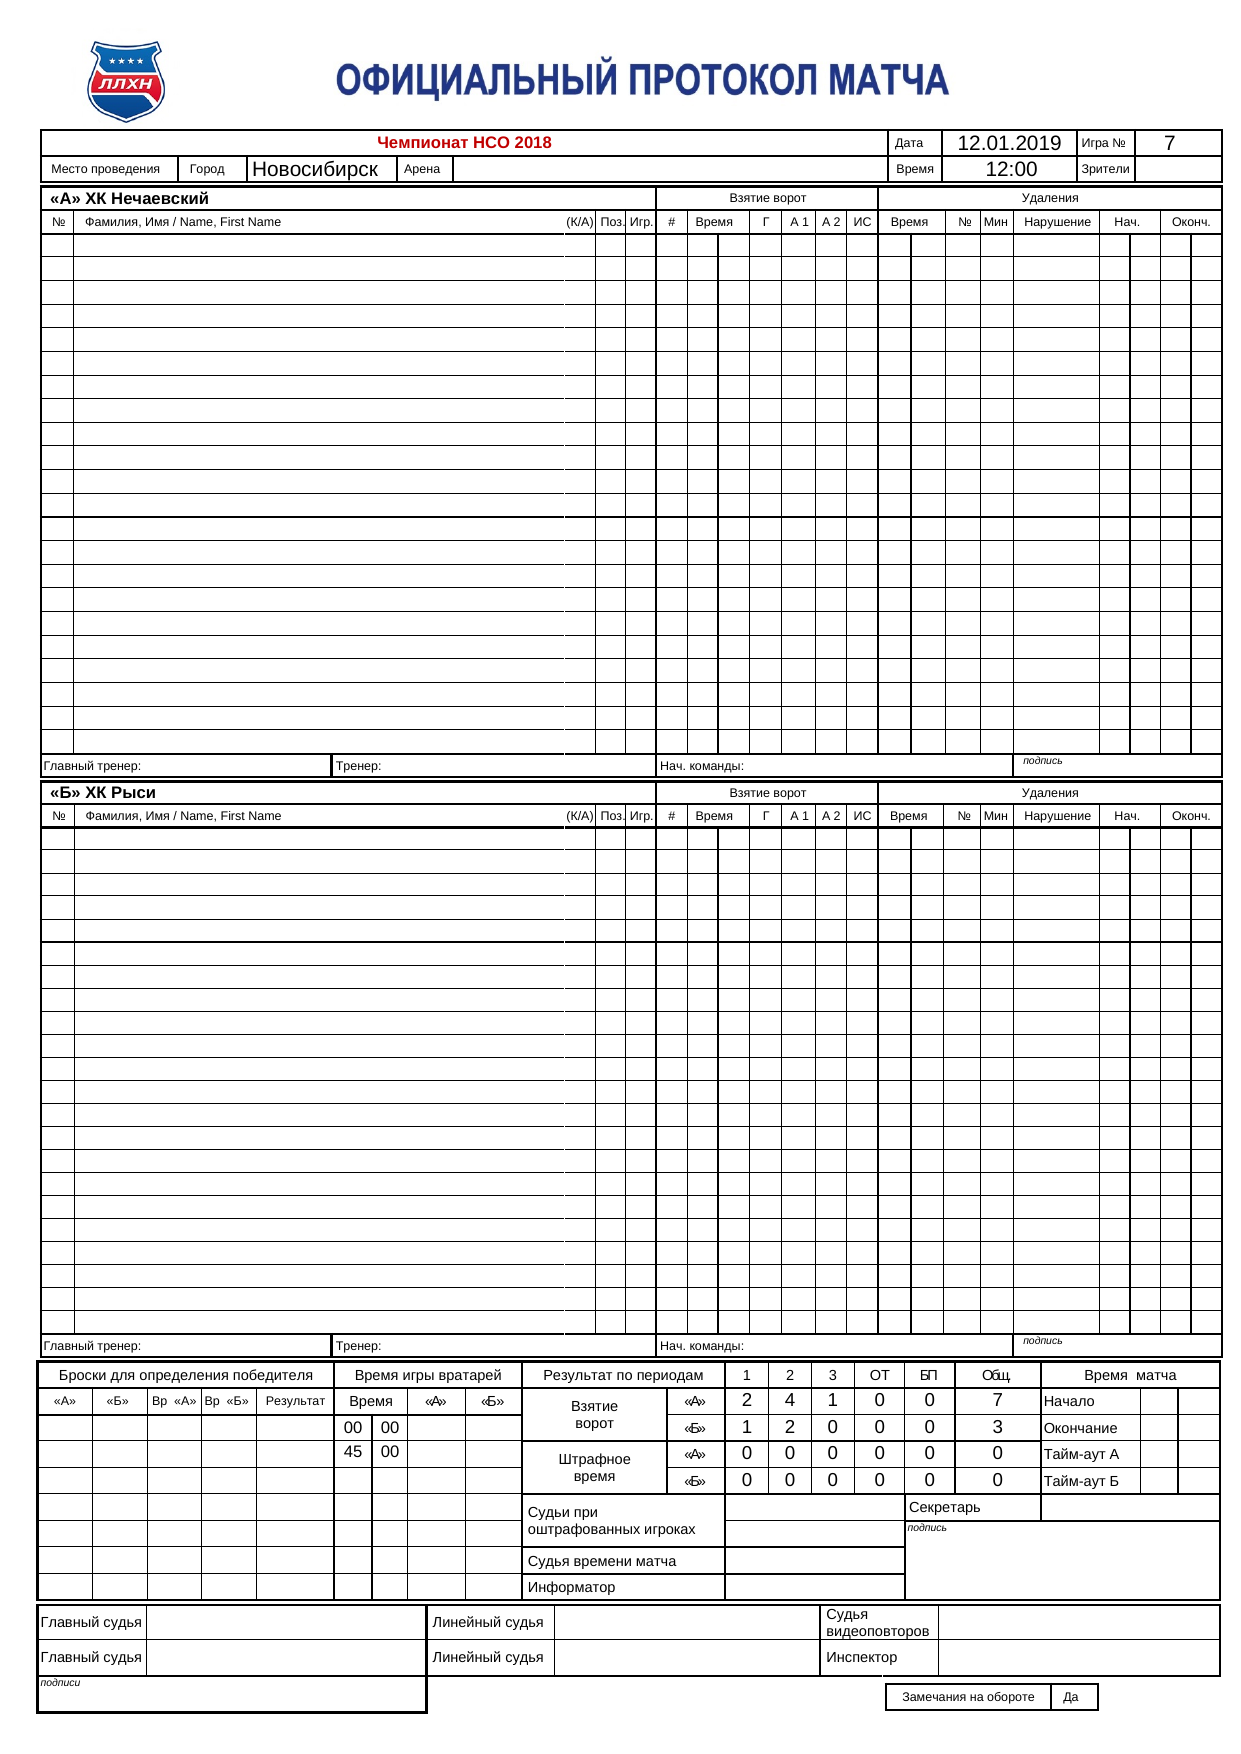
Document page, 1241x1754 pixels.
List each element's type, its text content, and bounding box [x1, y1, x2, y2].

table_cell [981, 1196, 1013, 1218]
table_cell [657, 1012, 687, 1033]
table_cell [750, 399, 781, 422]
table_cell [626, 1081, 655, 1103]
table_header Игра № [1078, 131, 1134, 155]
table_cell [912, 1012, 943, 1033]
table_cell [626, 257, 655, 280]
table_cell [816, 659, 846, 682]
table_cell [719, 494, 749, 516]
table_cell А 2 [816, 211, 846, 233]
table_cell [912, 1265, 943, 1287]
table_cell [688, 1150, 717, 1172]
table_cell [1131, 707, 1160, 729]
table_cell [782, 943, 815, 964]
table_cell [1014, 1196, 1099, 1218]
table_cell [1161, 1104, 1190, 1126]
table_cell [1192, 636, 1221, 658]
table_cell [1100, 1196, 1129, 1218]
table_cell [148, 1416, 201, 1440]
table_cell [1014, 850, 1099, 872]
table_cell [1161, 541, 1190, 564]
table_cell [946, 565, 980, 587]
table_cell [75, 1242, 564, 1264]
table_cell [782, 683, 815, 706]
table_cell [946, 328, 980, 351]
table_cell 0 [726, 1442, 768, 1467]
table_cell [1192, 541, 1221, 564]
table_cell [782, 1219, 815, 1241]
table_cell [596, 943, 625, 964]
table_cell Окончание [1042, 1415, 1140, 1440]
table_cell [1192, 257, 1221, 280]
table_cell [75, 943, 564, 964]
table_cell [408, 1521, 465, 1546]
table_cell [847, 1242, 877, 1264]
table_cell [912, 636, 945, 658]
table_cell [782, 636, 815, 658]
table_cell [719, 1150, 749, 1172]
table_cell [565, 683, 595, 706]
table_cell Линейный судья [428, 1640, 554, 1675]
table_cell [879, 1127, 910, 1149]
table_cell [1131, 850, 1160, 872]
table_cell [816, 1311, 846, 1333]
table_cell [202, 1416, 256, 1440]
table_cell [782, 1035, 815, 1057]
table_cell [1014, 235, 1099, 256]
table_cell 2 [726, 1389, 768, 1413]
table_cell [93, 1494, 147, 1520]
table_cell [750, 966, 781, 987]
table_cell [596, 920, 625, 941]
table_cell [782, 1058, 815, 1079]
table_cell [688, 1173, 717, 1195]
table_cell 2 [769, 1415, 811, 1440]
table_cell [816, 989, 846, 1011]
table_cell [750, 874, 781, 895]
table_cell [596, 235, 625, 256]
table_cell 0 [769, 1442, 811, 1467]
table_cell [1131, 1012, 1160, 1033]
table_cell 3 [956, 1415, 1040, 1440]
table_cell [944, 1265, 980, 1287]
table_cell [428, 1677, 882, 1711]
table_cell [596, 376, 625, 398]
table_cell А 2 [816, 805, 846, 826]
table_header Общ. [956, 1363, 1040, 1387]
table_cell «Б» [668, 1468, 724, 1493]
table_cell [565, 423, 595, 445]
table_cell [1100, 850, 1129, 872]
table_cell [688, 1035, 717, 1057]
table_cell [879, 328, 910, 351]
table_cell [912, 920, 943, 941]
table_cell [816, 446, 846, 469]
table_cell [981, 1150, 1013, 1172]
table_cell [816, 1288, 846, 1310]
table_cell [782, 1104, 815, 1126]
table_cell [1192, 494, 1221, 516]
table_cell [879, 494, 910, 516]
table_cell [657, 850, 687, 872]
table_cell [1014, 1127, 1099, 1149]
table_cell «А» [668, 1389, 724, 1413]
table_cell [946, 518, 980, 540]
table_cell [626, 850, 655, 872]
table_cell [726, 1548, 904, 1573]
table_cell [816, 281, 846, 303]
table_cell [93, 1468, 147, 1493]
table_cell [912, 328, 945, 351]
table_cell [42, 707, 73, 729]
table_cell 7 [956, 1389, 1040, 1413]
table_cell [565, 352, 595, 374]
table_cell 0 [812, 1415, 854, 1440]
table_cell [981, 588, 1013, 611]
table_cell [1131, 518, 1160, 540]
table_cell [1161, 423, 1190, 445]
table_cell [782, 612, 815, 634]
table_cell [1014, 470, 1099, 493]
table_cell [1014, 305, 1099, 327]
table_cell [1192, 352, 1221, 374]
table_cell Линейный судья [428, 1606, 554, 1639]
table_cell [816, 1242, 846, 1264]
table_cell [1014, 376, 1099, 398]
table_cell [782, 1242, 815, 1264]
table_cell Мин [981, 211, 1013, 233]
table_cell [626, 730, 655, 753]
table_cell [944, 1242, 980, 1264]
table_cell [75, 1196, 564, 1218]
table_cell [981, 1288, 1013, 1310]
table_cell [596, 612, 625, 634]
table_cell [750, 1150, 781, 1172]
table_cell [202, 1494, 256, 1520]
table_cell [42, 1173, 74, 1195]
table_cell [42, 565, 73, 587]
table_cell [879, 1288, 910, 1310]
table_cell [688, 1196, 717, 1218]
table_cell [847, 376, 877, 398]
table_cell [750, 896, 781, 918]
table_cell [981, 1058, 1013, 1079]
table_cell [782, 541, 815, 564]
table_cell [879, 683, 910, 706]
table_cell [1161, 1058, 1190, 1079]
table_cell [816, 1035, 846, 1057]
table_cell Время [688, 805, 749, 826]
table_cell [75, 896, 564, 918]
table_cell [946, 494, 980, 516]
table_cell [981, 1012, 1013, 1033]
table_cell Инспектор [821, 1640, 938, 1675]
table_cell [750, 1265, 781, 1287]
table_cell [688, 659, 717, 682]
table_cell [1131, 1242, 1160, 1264]
table_cell [750, 850, 781, 872]
table_cell [946, 423, 980, 445]
table_cell [1192, 1288, 1221, 1310]
table_cell [1100, 1265, 1129, 1287]
table_cell № [42, 805, 74, 826]
table_cell [626, 494, 655, 516]
table_cell [1014, 1219, 1099, 1241]
table_cell [847, 565, 877, 587]
table_cell [1100, 920, 1129, 941]
table_cell [1131, 730, 1160, 753]
table_cell [981, 659, 1013, 682]
table_cell [816, 874, 846, 895]
table_cell [74, 376, 564, 398]
table_cell [596, 1242, 625, 1264]
table_cell [981, 1311, 1013, 1333]
table_cell [946, 446, 980, 469]
table_cell [816, 730, 846, 753]
table_cell [782, 707, 815, 729]
table_cell А 1 [782, 805, 815, 826]
table_cell [944, 850, 980, 872]
table_cell [879, 446, 910, 469]
table_cell [1131, 541, 1160, 564]
table_cell [1161, 659, 1190, 682]
table_cell Начало [1042, 1389, 1140, 1413]
table_cell [912, 850, 943, 872]
table_cell [93, 1521, 147, 1546]
table_cell [42, 829, 74, 849]
table_cell [1192, 850, 1221, 872]
table_cell [782, 281, 815, 303]
table_header БП [905, 1363, 954, 1387]
table_cell [719, 588, 749, 611]
table_cell [981, 636, 1013, 658]
table_cell [626, 1104, 655, 1126]
table_cell «А» [668, 1442, 724, 1467]
table_cell [782, 1012, 815, 1033]
table_cell [782, 423, 815, 445]
table_cell [74, 730, 564, 753]
table_cell [1161, 850, 1190, 872]
table_cell [408, 1574, 465, 1599]
table_cell [626, 659, 655, 682]
table_cell [750, 659, 781, 682]
table_cell [74, 235, 564, 256]
table_cell [1192, 1081, 1221, 1103]
table_cell [1161, 896, 1190, 918]
table_cell [565, 399, 595, 422]
table_cell [847, 423, 877, 445]
table_cell [719, 636, 749, 658]
table_cell [719, 612, 749, 634]
table_cell [626, 989, 655, 1011]
table_cell [912, 1288, 943, 1310]
table_cell [1161, 518, 1190, 540]
table_cell [750, 1311, 781, 1333]
table_cell [42, 1288, 74, 1310]
table_cell [719, 850, 749, 872]
table_cell [335, 1574, 371, 1599]
table_cell [939, 1606, 1219, 1639]
table_cell [75, 1012, 564, 1033]
table_cell [39, 1416, 92, 1440]
table_cell [981, 896, 1013, 918]
table_cell [1161, 352, 1190, 374]
table_cell [847, 470, 877, 493]
table_cell [1161, 399, 1190, 422]
table_header Дата [889, 131, 941, 155]
table_cell 0 [769, 1468, 811, 1493]
table_cell [719, 874, 749, 895]
table_cell [946, 352, 980, 374]
table_cell [782, 494, 815, 516]
table_cell [726, 1495, 904, 1520]
table_cell [1161, 707, 1190, 729]
table_cell [1014, 612, 1099, 634]
table_cell [626, 943, 655, 964]
table_cell [454, 157, 887, 181]
table_cell [1192, 1012, 1221, 1033]
table_cell [944, 989, 980, 1011]
table_cell [1100, 281, 1129, 303]
table_cell [688, 943, 717, 964]
table_cell [626, 399, 655, 422]
table_cell [466, 1416, 521, 1440]
table_cell [912, 565, 945, 587]
table_cell [1014, 399, 1099, 422]
table_cell [565, 565, 595, 587]
table_cell [1014, 494, 1099, 516]
table_cell [1161, 730, 1190, 753]
table_cell [596, 352, 625, 374]
table_cell [1161, 565, 1190, 587]
table_cell Главный тренер: [42, 755, 330, 776]
table_cell [981, 850, 1013, 872]
table_cell [782, 257, 815, 280]
table_cell 0 [855, 1415, 904, 1440]
table_cell [944, 1035, 980, 1057]
table_cell [912, 541, 945, 564]
table_cell [847, 305, 877, 327]
table_cell [688, 1219, 717, 1241]
table_cell [1161, 1242, 1190, 1264]
table_cell [981, 730, 1013, 753]
table_cell [408, 1416, 465, 1440]
table_cell [596, 829, 625, 849]
table_cell [1192, 235, 1221, 256]
table_cell [719, 730, 749, 753]
table_cell [782, 305, 815, 327]
table_cell [750, 565, 781, 587]
table_cell [626, 518, 655, 540]
table_cell [847, 1311, 877, 1333]
table_cell [1192, 470, 1221, 493]
table_cell [1161, 612, 1190, 634]
table_cell [1161, 1219, 1190, 1241]
table_cell [408, 1441, 465, 1467]
table_cell [1014, 1150, 1099, 1172]
table_cell [596, 1173, 625, 1195]
table_header «А» ХК Нечаевский [42, 188, 655, 209]
table_cell [981, 1242, 1013, 1264]
table_cell [1131, 470, 1160, 493]
table_cell [257, 1494, 333, 1520]
table_cell [1131, 920, 1160, 941]
table_cell [719, 565, 749, 587]
table_cell [657, 376, 687, 398]
table_cell [42, 1265, 74, 1287]
table_cell [879, 305, 910, 327]
table_cell [1014, 281, 1099, 303]
table_cell [565, 305, 595, 327]
table_cell [719, 1104, 749, 1126]
table_cell [596, 494, 625, 516]
table_cell [565, 1012, 595, 1033]
table_cell [42, 874, 74, 895]
table_cell [657, 494, 687, 516]
table_cell [981, 518, 1013, 540]
table_cell [912, 707, 945, 729]
table_cell [816, 1150, 846, 1172]
table_cell [75, 1104, 564, 1126]
table_cell [981, 1265, 1013, 1287]
table_cell [879, 423, 910, 445]
table_cell «Б» [668, 1415, 724, 1440]
table_cell [782, 376, 815, 398]
table_cell [42, 1035, 74, 1057]
table_cell [750, 257, 781, 280]
table_cell [596, 683, 625, 706]
table_cell [1131, 352, 1160, 374]
table_cell 45 [335, 1441, 371, 1467]
table_cell [944, 1311, 980, 1333]
table_cell [596, 588, 625, 611]
table_cell [555, 1640, 819, 1675]
table_cell [719, 896, 749, 918]
table_cell [981, 966, 1013, 987]
table_cell [565, 1173, 595, 1195]
table_cell подпись [1014, 755, 1221, 776]
table_cell [1192, 281, 1221, 303]
table_cell [688, 920, 717, 941]
table_cell [1100, 565, 1129, 587]
table_cell [39, 1441, 92, 1467]
table_cell [657, 1150, 687, 1172]
table_cell [39, 1494, 92, 1520]
table_cell [944, 1081, 980, 1103]
table_cell [626, 376, 655, 398]
table_cell [657, 1173, 687, 1195]
table_cell [657, 683, 687, 706]
table_cell [782, 966, 815, 987]
table_cell [75, 1311, 564, 1333]
table_cell [946, 683, 980, 706]
table_cell [42, 966, 74, 987]
table_cell [1179, 1441, 1219, 1467]
table_cell [688, 707, 717, 729]
table_cell [1014, 565, 1099, 587]
table_cell [626, 1127, 655, 1149]
table_cell [565, 281, 595, 303]
table_cell [750, 1127, 781, 1149]
table_cell [335, 1521, 371, 1546]
table_cell [912, 423, 945, 445]
table_cell [981, 328, 1013, 351]
table_cell [750, 1288, 781, 1310]
table_cell Штрафное время [523, 1442, 666, 1493]
table_cell [879, 612, 910, 634]
table_cell [657, 943, 687, 964]
table_cell Г [750, 211, 781, 233]
table_cell [1100, 659, 1129, 682]
table_cell [847, 518, 877, 540]
table_cell [944, 1127, 980, 1149]
table_cell [1192, 1242, 1221, 1264]
table_cell Мин [981, 805, 1013, 826]
table_cell [373, 1547, 407, 1573]
table_cell [596, 1219, 625, 1241]
table_cell [1131, 281, 1160, 303]
table_cell [1014, 896, 1099, 918]
table_cell Игр. [626, 211, 655, 233]
table_cell [1014, 683, 1099, 706]
table_cell [688, 257, 717, 280]
table_cell [688, 328, 717, 351]
table_cell [1100, 943, 1129, 964]
table_cell [1192, 1104, 1221, 1126]
table_cell [883, 1677, 1220, 1681]
table_cell [912, 1311, 943, 1333]
table_cell 0 [812, 1468, 854, 1493]
table_cell [1014, 989, 1099, 1011]
table_cell [816, 470, 846, 493]
table_cell [944, 1058, 980, 1079]
table_cell [688, 376, 717, 398]
table_cell [1100, 376, 1129, 398]
table_cell Главный тренер: [42, 1335, 330, 1356]
table_cell [879, 376, 910, 398]
table_cell [565, 1035, 595, 1057]
table_cell [782, 328, 815, 351]
table_cell [782, 470, 815, 493]
table_cell [42, 257, 73, 280]
table_cell [565, 896, 595, 918]
table_cell [879, 1219, 910, 1241]
table_cell [373, 1494, 407, 1520]
table_cell 0 [905, 1415, 954, 1440]
table_cell [688, 1012, 717, 1033]
table_cell [981, 1035, 1013, 1057]
table_cell 1 [812, 1389, 854, 1413]
table_cell [565, 235, 595, 256]
table_cell [657, 1058, 687, 1079]
table_cell [688, 730, 717, 753]
table_cell [750, 683, 781, 706]
table_cell [75, 1058, 564, 1079]
table_cell [565, 1058, 595, 1079]
table_cell [657, 305, 687, 327]
table_cell [42, 1012, 74, 1033]
table_cell [1100, 1242, 1129, 1264]
table_cell [816, 518, 846, 540]
table_cell [1100, 1288, 1129, 1310]
table_cell [750, 1173, 781, 1195]
table_cell [596, 305, 625, 327]
table_cell [1014, 1265, 1099, 1287]
table_cell [74, 636, 564, 658]
table_cell [74, 423, 564, 445]
table_cell [626, 1012, 655, 1033]
table_cell [816, 1173, 846, 1195]
table_cell [816, 328, 846, 351]
table_cell [1014, 328, 1099, 351]
table_cell [565, 518, 595, 540]
table_cell [657, 920, 687, 941]
table_cell [42, 518, 73, 540]
table_cell [1014, 446, 1099, 469]
table_cell [847, 612, 877, 634]
table_cell Тайм-аут А [1042, 1441, 1140, 1467]
table_cell [750, 1058, 781, 1079]
table_cell [944, 1150, 980, 1172]
table_cell [147, 1640, 425, 1675]
table_cell [726, 1521, 904, 1546]
table_cell [565, 943, 595, 964]
table_cell [847, 1012, 877, 1033]
table_cell [1100, 829, 1129, 849]
table_cell [879, 730, 910, 753]
table_cell [981, 1219, 1013, 1241]
table_cell [946, 636, 980, 658]
table_cell [981, 470, 1013, 493]
table_cell [688, 850, 717, 872]
table_cell [565, 1104, 595, 1126]
table_cell [847, 683, 877, 706]
table_cell [565, 1242, 595, 1264]
table_cell [42, 541, 73, 564]
table_cell Новосибирск [248, 157, 396, 181]
table_cell [74, 352, 564, 374]
table_cell [750, 1081, 781, 1103]
table_cell [1100, 1104, 1129, 1126]
table_cell [75, 966, 564, 987]
table_cell [944, 1288, 980, 1310]
table_cell [657, 423, 687, 445]
table_cell [816, 920, 846, 941]
table_cell [1100, 1150, 1129, 1172]
table_cell [719, 1127, 749, 1149]
table_cell [596, 636, 625, 658]
table_cell [912, 829, 943, 849]
table_cell [912, 1081, 943, 1103]
table_cell [657, 874, 687, 895]
table_cell [657, 989, 687, 1011]
table_cell [74, 565, 564, 587]
table_cell [847, 1104, 877, 1126]
table_header ОТ [855, 1363, 904, 1387]
table_cell [1100, 1012, 1129, 1033]
table_cell [816, 966, 846, 987]
table_cell [1131, 896, 1160, 918]
table_cell [1131, 659, 1160, 682]
table_cell [782, 1196, 815, 1218]
table_header Время игры вратарей [335, 1363, 521, 1387]
table_cell [257, 1574, 333, 1599]
table_cell [782, 1127, 815, 1149]
table_cell [42, 989, 74, 1011]
table_cell [75, 829, 564, 849]
table_cell [74, 541, 564, 564]
table_cell [1100, 1219, 1129, 1241]
table_cell [1014, 1058, 1099, 1079]
table_cell [373, 1574, 407, 1599]
table_cell [75, 1265, 564, 1287]
table_cell [944, 1196, 980, 1218]
table_cell [565, 730, 595, 753]
table_cell [688, 281, 717, 303]
table_cell [719, 943, 749, 964]
table_cell [1131, 1150, 1160, 1172]
table_cell [596, 399, 625, 422]
table_cell [75, 1173, 564, 1195]
table_cell [782, 352, 815, 374]
table_cell [816, 612, 846, 634]
table_cell [1100, 636, 1129, 658]
table_cell [42, 636, 73, 658]
table_cell Нач. команды: [657, 755, 1012, 776]
table_cell (К/А) [565, 805, 595, 826]
table_cell [816, 1265, 846, 1287]
table_cell [688, 470, 717, 493]
table_cell [1192, 874, 1221, 895]
table_cell [42, 305, 73, 327]
table_cell [912, 376, 945, 398]
table_cell [1161, 305, 1190, 327]
table_cell [1100, 446, 1129, 469]
table_cell [912, 989, 943, 1011]
table_cell [750, 423, 781, 445]
table_cell [816, 683, 846, 706]
table_cell [1131, 943, 1160, 964]
table_cell Нач. [1100, 211, 1160, 233]
table_cell [93, 1441, 147, 1467]
table_cell [816, 1104, 846, 1126]
table_cell [596, 874, 625, 895]
table_cell [42, 896, 74, 918]
table_cell ИС [847, 211, 877, 233]
table_cell [847, 1150, 877, 1172]
table_cell [782, 730, 815, 753]
table_cell [1179, 1468, 1219, 1493]
table_cell [944, 896, 980, 918]
table_cell [148, 1547, 201, 1573]
table_cell [719, 376, 749, 398]
table_cell (К/А) [565, 211, 595, 233]
table_cell [42, 1242, 74, 1264]
table_cell 00 [373, 1441, 407, 1467]
table_cell [42, 328, 73, 351]
table_cell [1161, 588, 1190, 611]
table_cell [879, 1081, 910, 1103]
table_cell [1192, 376, 1221, 398]
table_cell [1161, 1012, 1190, 1033]
table_cell [750, 541, 781, 564]
table_cell [466, 1547, 521, 1573]
table_cell [879, 707, 910, 729]
table_cell [688, 1104, 717, 1126]
table_cell [1131, 874, 1160, 895]
table_cell [1161, 281, 1190, 303]
table_cell [1161, 989, 1190, 1011]
table_header Удаления [879, 188, 1221, 209]
table_cell [1014, 1173, 1099, 1195]
table_cell [626, 328, 655, 351]
table_cell [719, 707, 749, 729]
table_cell [816, 352, 846, 374]
table_cell [847, 352, 877, 374]
table_cell [847, 494, 877, 516]
table_cell [657, 399, 687, 422]
table_cell [1192, 328, 1221, 351]
table_cell Поз. [596, 211, 625, 233]
table_cell [944, 966, 980, 987]
table_cell [1161, 1150, 1190, 1172]
table_cell Зрители [1078, 157, 1134, 181]
table_cell [847, 446, 877, 469]
table_cell [42, 588, 73, 611]
table_cell [74, 305, 564, 327]
table_cell [688, 683, 717, 706]
table_cell [782, 446, 815, 469]
table_cell [782, 588, 815, 611]
table_cell [42, 1081, 74, 1103]
table_cell [373, 1521, 407, 1546]
table_cell [688, 896, 717, 918]
table_cell Место проведения [42, 157, 177, 181]
table_cell [1100, 966, 1129, 987]
table_cell [912, 446, 945, 469]
table_cell [750, 943, 781, 964]
table_cell [688, 966, 717, 987]
table_cell 0 [956, 1468, 1040, 1493]
table_cell [816, 235, 846, 256]
table_cell [981, 305, 1013, 327]
table_cell [1014, 659, 1099, 682]
table_cell [847, 920, 877, 941]
table_cell [1100, 989, 1129, 1011]
table_cell [1100, 423, 1129, 445]
table_cell [688, 1058, 717, 1079]
table_cell [74, 281, 564, 303]
table_cell [688, 518, 717, 540]
table_cell [657, 541, 687, 564]
table_cell [912, 518, 945, 540]
table_cell [946, 305, 980, 327]
table_cell [1192, 1265, 1221, 1287]
table_cell [879, 235, 910, 256]
table_cell [626, 707, 655, 729]
table_cell [1014, 257, 1099, 280]
table_cell [1161, 1081, 1190, 1103]
table_cell [626, 541, 655, 564]
table_cell # [657, 805, 687, 826]
table_cell [816, 588, 846, 611]
table_cell [981, 943, 1013, 964]
table_cell [816, 1196, 846, 1218]
table_cell [719, 352, 749, 374]
table_cell [816, 376, 846, 398]
table_cell [879, 829, 910, 849]
table_cell [74, 470, 564, 493]
table_cell [1192, 1058, 1221, 1079]
table_cell [1131, 565, 1160, 587]
table_cell [879, 470, 910, 493]
table_cell [946, 470, 980, 493]
table_cell [939, 1640, 1219, 1675]
table_cell [750, 281, 781, 303]
table_cell [466, 1574, 521, 1599]
table_cell 12:00 [943, 157, 1076, 181]
table_cell [879, 850, 910, 872]
table_cell [912, 1242, 943, 1264]
table_cell [1131, 328, 1160, 351]
table_cell Вр «Б» [202, 1389, 256, 1413]
table_cell [1014, 874, 1099, 895]
table_cell [39, 1521, 92, 1546]
table_cell [719, 1081, 749, 1103]
table_cell Нач. [1100, 805, 1160, 826]
table_cell [39, 1574, 92, 1599]
table_cell [847, 1265, 877, 1287]
table_cell [657, 1311, 687, 1333]
table_cell [1179, 1389, 1219, 1413]
table_cell Время [879, 211, 945, 233]
table_cell Нарушение [1014, 211, 1099, 233]
table_cell [782, 399, 815, 422]
table_cell [657, 829, 687, 849]
table_cell [1131, 446, 1160, 469]
table_cell Нарушение [1014, 805, 1099, 826]
table_cell [1100, 1035, 1129, 1057]
table_cell [847, 1196, 877, 1218]
table_cell [816, 1219, 846, 1241]
table_cell [565, 541, 595, 564]
table_cell [42, 920, 74, 941]
table_cell # [657, 211, 687, 233]
table_cell [912, 730, 945, 753]
table_cell [750, 446, 781, 469]
table_cell [912, 235, 945, 256]
table_cell [626, 896, 655, 918]
table_cell [782, 896, 815, 918]
table_cell [596, 896, 625, 918]
table_cell [981, 829, 1013, 849]
table_cell [626, 235, 655, 256]
table_cell [565, 920, 595, 941]
table_cell [1161, 1265, 1190, 1287]
table_cell [75, 920, 564, 941]
table_cell подпись [1014, 1335, 1221, 1356]
table_cell [816, 943, 846, 964]
table_cell [750, 612, 781, 634]
table_cell [688, 1265, 717, 1287]
table_cell [1192, 423, 1221, 445]
table_cell [847, 235, 877, 256]
table_cell [719, 518, 749, 540]
table_cell [719, 1242, 749, 1264]
table_cell [596, 257, 625, 280]
table_cell Время [335, 1389, 407, 1413]
table_cell [1014, 588, 1099, 611]
table_cell [1131, 1081, 1160, 1103]
table_cell [596, 707, 625, 729]
table_cell [946, 659, 980, 682]
table_cell [565, 588, 595, 611]
table_cell [1014, 636, 1099, 658]
table_cell [148, 1441, 201, 1467]
table_cell [688, 541, 717, 564]
table_cell [657, 1104, 687, 1126]
table_cell [1161, 470, 1190, 493]
table_cell [1100, 896, 1129, 918]
table_cell [912, 659, 945, 682]
table_cell [782, 850, 815, 872]
table_header Удаления [879, 783, 1221, 803]
table_cell [1141, 1415, 1177, 1440]
table_cell [981, 494, 1013, 516]
table_cell 0 [905, 1468, 954, 1493]
table_cell [42, 376, 73, 398]
table_cell № [946, 211, 980, 233]
table_cell [626, 1150, 655, 1172]
table_cell [626, 446, 655, 469]
table_cell [750, 1012, 781, 1033]
table_cell [657, 1242, 687, 1264]
table_cell [719, 659, 749, 682]
table_cell [596, 1058, 625, 1079]
table_cell № [42, 211, 73, 233]
table_cell [750, 730, 781, 753]
table_cell [1014, 1081, 1099, 1103]
table_cell [719, 1173, 749, 1195]
table_cell [1014, 352, 1099, 374]
table_cell [719, 1196, 749, 1218]
table_cell А 1 [782, 211, 815, 233]
table_cell [1100, 1173, 1129, 1195]
table_cell [626, 1242, 655, 1264]
table_cell 0 [726, 1468, 768, 1493]
table_cell [202, 1574, 256, 1599]
table_cell [816, 305, 846, 327]
table_cell [847, 636, 877, 658]
table_cell «А» [39, 1389, 92, 1413]
table_cell ИС [847, 805, 877, 826]
table_cell [93, 1416, 147, 1440]
table_cell 0 [855, 1468, 904, 1493]
table_cell [1100, 1127, 1129, 1149]
table_cell [565, 636, 595, 658]
table_cell [1192, 943, 1221, 964]
table_cell [688, 235, 717, 256]
table_cell [74, 494, 564, 516]
table_cell [596, 446, 625, 469]
table_cell [565, 1219, 595, 1241]
table_cell [565, 850, 595, 872]
table_cell [750, 328, 781, 351]
table_cell [750, 1104, 781, 1126]
table_cell [719, 328, 749, 351]
table_cell [1100, 305, 1129, 327]
table_cell [946, 730, 980, 753]
table_cell [596, 328, 625, 351]
table_cell [565, 328, 595, 351]
table_cell 00 [373, 1416, 407, 1440]
table_cell Время [688, 211, 749, 233]
table_cell [782, 1173, 815, 1195]
table_cell [626, 565, 655, 587]
table_cell [879, 565, 910, 587]
table_cell [257, 1547, 333, 1573]
table_cell [74, 518, 564, 540]
table_header 2 [769, 1363, 811, 1387]
table_cell [782, 1265, 815, 1287]
table_cell [782, 920, 815, 941]
table_cell [879, 636, 910, 658]
table_cell [944, 920, 980, 941]
table_cell [257, 1441, 333, 1467]
table_cell [657, 896, 687, 918]
table_cell [816, 850, 846, 872]
table_cell [1161, 376, 1190, 398]
table_cell [981, 1173, 1013, 1195]
table_cell [626, 305, 655, 327]
table_cell [1192, 399, 1221, 422]
table_cell [75, 874, 564, 895]
table_cell [912, 896, 943, 918]
table_cell [719, 446, 749, 469]
table_cell [565, 446, 595, 469]
table_cell [847, 1081, 877, 1103]
table_cell [42, 1127, 74, 1149]
table_cell [981, 612, 1013, 634]
table_cell [373, 1468, 407, 1493]
table_cell [944, 1219, 980, 1241]
table_cell подписи [39, 1677, 425, 1711]
table_cell [750, 376, 781, 398]
table_cell [981, 446, 1013, 469]
table_cell [912, 1104, 943, 1126]
table_cell [1131, 1311, 1160, 1333]
table_cell [42, 423, 73, 445]
table_cell [657, 1035, 687, 1057]
table_cell [688, 1288, 717, 1310]
table_cell [719, 989, 749, 1011]
table_cell [981, 257, 1013, 280]
table_cell [408, 1494, 465, 1520]
table_cell [981, 352, 1013, 374]
table_cell [42, 1058, 74, 1079]
table_cell [879, 874, 910, 895]
table_cell Вр «А» [148, 1389, 201, 1413]
table_cell «Б» [93, 1389, 147, 1413]
table_cell [1014, 1242, 1099, 1264]
table_cell [565, 376, 595, 398]
table_header Замечания на обороте [887, 1685, 1050, 1709]
table_cell [782, 874, 815, 895]
table_cell [1161, 257, 1190, 280]
table_cell [879, 588, 910, 611]
table_cell [981, 707, 1013, 729]
table_cell Судья видеоповторов [821, 1606, 938, 1639]
table_cell Фамилия, Имя / Name, First Name [74, 211, 565, 233]
table_cell [981, 399, 1013, 422]
table_cell [466, 1441, 521, 1467]
table_cell [847, 850, 877, 872]
table_cell [1192, 896, 1221, 918]
table_cell Оконч. [1161, 211, 1221, 233]
table_header Время матча [1042, 1363, 1219, 1387]
table_cell [879, 943, 910, 964]
table_cell [782, 565, 815, 587]
table_cell [944, 1012, 980, 1033]
table_cell [657, 518, 687, 540]
table_cell [847, 1035, 877, 1057]
table_cell [596, 989, 625, 1011]
table_cell [912, 1035, 943, 1057]
table_cell [719, 1219, 749, 1241]
table_cell [596, 281, 625, 303]
table_cell [147, 1606, 425, 1639]
table_cell [1131, 399, 1160, 422]
table_cell [202, 1547, 256, 1573]
table_cell [879, 1173, 910, 1195]
table_cell [1131, 1288, 1160, 1310]
table_cell [42, 1196, 74, 1218]
table_cell Тренер: [333, 755, 655, 776]
table_cell [408, 1547, 465, 1573]
table_cell [981, 1127, 1013, 1149]
table_cell [912, 943, 943, 964]
table_cell [981, 989, 1013, 1011]
table_cell [719, 423, 749, 445]
table_cell [257, 1468, 333, 1493]
table_cell Арена [398, 157, 452, 181]
table_cell [626, 1035, 655, 1057]
table_cell [74, 328, 564, 351]
table_cell [726, 1575, 904, 1599]
table_cell [42, 1311, 74, 1333]
table_cell [626, 1265, 655, 1287]
table_cell [688, 874, 717, 895]
table_cell [879, 281, 910, 303]
table_cell 0 [956, 1442, 1040, 1467]
table_cell [879, 257, 910, 280]
table_cell [1131, 966, 1160, 987]
table_cell [688, 829, 717, 849]
table_cell [1161, 829, 1190, 849]
table_cell [596, 1127, 625, 1149]
table_cell [946, 612, 980, 634]
table_header Результат по периодам [523, 1363, 724, 1387]
table_cell [816, 707, 846, 729]
table_cell [912, 1196, 943, 1218]
table_cell [626, 423, 655, 445]
table_cell [565, 470, 595, 493]
table_cell [782, 659, 815, 682]
table_cell [1136, 157, 1221, 181]
table_cell [657, 1081, 687, 1103]
table_cell [719, 1311, 749, 1333]
table_cell [335, 1547, 371, 1573]
table_cell [1014, 1311, 1099, 1333]
table_cell [1014, 966, 1099, 987]
table_cell [912, 257, 945, 280]
table_cell [847, 541, 877, 564]
table_cell [657, 1265, 687, 1287]
table_cell [148, 1521, 201, 1546]
table_cell Оконч. [1161, 805, 1221, 826]
table_cell [879, 518, 910, 540]
table_cell [1100, 257, 1129, 280]
table_cell [1131, 829, 1160, 849]
table_cell [1192, 518, 1221, 540]
table_cell [782, 989, 815, 1011]
table_cell [1192, 1150, 1221, 1172]
table_cell [1100, 328, 1129, 351]
table_cell [596, 850, 625, 872]
table_header Взятие ворот [657, 188, 877, 209]
table_cell [944, 1173, 980, 1195]
table_cell [1014, 1012, 1099, 1033]
table_cell [912, 281, 945, 303]
table_cell [596, 423, 625, 445]
table_cell [879, 989, 910, 1011]
table_cell [626, 1196, 655, 1218]
table_cell [565, 1265, 595, 1287]
table_cell [782, 1311, 815, 1333]
table_cell [1161, 1288, 1190, 1310]
table_cell [657, 281, 687, 303]
table_cell [596, 1265, 625, 1287]
table_cell [847, 588, 877, 611]
table_cell [148, 1468, 201, 1493]
table_cell [912, 305, 945, 327]
table_cell [1131, 1058, 1160, 1079]
table_cell [1161, 1311, 1190, 1333]
table_cell [879, 1035, 910, 1057]
table_cell [879, 399, 910, 422]
table_cell 0 [905, 1389, 954, 1413]
table_cell [1161, 494, 1190, 516]
table_cell [74, 612, 564, 634]
table_cell [148, 1574, 201, 1599]
table_cell Тайм-аут Б [1042, 1468, 1140, 1493]
table_cell [782, 1081, 815, 1103]
table_cell [719, 305, 749, 327]
table_cell [565, 257, 595, 280]
table_cell [816, 494, 846, 516]
table_cell [1014, 541, 1099, 564]
table_cell [657, 966, 687, 987]
table_cell Город [179, 157, 246, 181]
table_cell [719, 281, 749, 303]
table_cell [879, 1265, 910, 1287]
table_cell [1100, 1058, 1129, 1079]
table_cell [74, 683, 564, 706]
table_cell [879, 1242, 910, 1264]
table_cell [1161, 683, 1190, 706]
table_cell [688, 423, 717, 445]
table_header Да [1052, 1685, 1097, 1709]
table_cell Игр. [626, 805, 655, 826]
table_cell [626, 588, 655, 611]
table_cell [688, 1311, 717, 1333]
table_cell [1131, 494, 1160, 516]
table_cell [1131, 1219, 1160, 1241]
table_cell [626, 1288, 655, 1310]
table_cell [626, 966, 655, 987]
table_cell [879, 541, 910, 564]
table_cell [719, 470, 749, 493]
table_cell [75, 1219, 564, 1241]
table_cell [1192, 1173, 1221, 1195]
picture [5, 28, 1179, 129]
table_cell [1131, 1035, 1160, 1057]
table_cell [596, 1081, 625, 1103]
table_cell [912, 399, 945, 422]
table_cell [565, 659, 595, 682]
table_cell [1100, 612, 1129, 634]
table_cell Время [879, 805, 943, 826]
table_cell [1014, 1035, 1099, 1057]
table_cell [879, 1196, 910, 1218]
table_cell «Б » [466, 1389, 521, 1413]
table_cell [74, 659, 564, 682]
table_cell [750, 518, 781, 540]
table_cell [1161, 1173, 1190, 1195]
table_cell 4 [769, 1389, 811, 1413]
table_cell [1192, 305, 1221, 327]
table_cell [626, 612, 655, 634]
table_cell 0 [855, 1389, 904, 1413]
table_cell [847, 896, 877, 918]
table_cell [657, 470, 687, 493]
table_cell [719, 541, 749, 564]
table_cell 0 [812, 1442, 854, 1467]
table_cell [1161, 1196, 1190, 1218]
table_cell [847, 257, 877, 280]
table_cell [626, 1058, 655, 1079]
table_cell [1131, 235, 1160, 256]
table_cell [565, 612, 595, 634]
table_header Взятие ворот [657, 783, 877, 803]
table_cell [1100, 730, 1129, 753]
table_cell [626, 874, 655, 895]
table_cell [202, 1441, 256, 1467]
table_cell [657, 588, 687, 611]
table_cell [688, 399, 717, 422]
table_cell [750, 494, 781, 516]
table_cell [847, 966, 877, 987]
table_cell [688, 305, 717, 327]
table_cell [847, 874, 877, 895]
table_cell № [944, 805, 980, 826]
table_cell [719, 235, 749, 256]
table_cell [750, 920, 781, 941]
table_cell [657, 612, 687, 634]
table_cell [1192, 730, 1221, 753]
table_cell [912, 966, 943, 987]
table_cell [596, 1035, 625, 1057]
table_header 7 [1136, 131, 1221, 155]
table_cell [946, 541, 980, 564]
table_cell [466, 1468, 521, 1493]
table_cell [1131, 257, 1160, 280]
table_cell [565, 1196, 595, 1218]
table_cell [750, 305, 781, 327]
table_cell [946, 257, 980, 280]
table_cell [847, 730, 877, 753]
table_cell [946, 235, 980, 256]
table_cell [1100, 683, 1129, 706]
table_cell [816, 1127, 846, 1149]
table_cell [981, 1104, 1013, 1126]
table_cell [257, 1521, 333, 1546]
table_cell [1192, 588, 1221, 611]
table_cell Секретарь [906, 1495, 1040, 1520]
table_cell [750, 707, 781, 729]
table_cell [565, 966, 595, 987]
table_cell [981, 565, 1013, 587]
table_header «Б» ХК Рыси [42, 783, 655, 803]
table_cell [75, 989, 564, 1011]
table_cell [981, 423, 1013, 445]
table_cell [1161, 636, 1190, 658]
table_cell [944, 943, 980, 964]
table_cell [1161, 446, 1190, 469]
table_cell [816, 829, 846, 849]
table_cell [1192, 920, 1221, 941]
table_cell Г [750, 805, 781, 826]
table_cell [1131, 1127, 1160, 1149]
table_cell [565, 874, 595, 895]
table_cell [1161, 966, 1190, 987]
table_cell [1131, 1265, 1160, 1287]
table_cell [42, 470, 73, 493]
table_cell [75, 1035, 564, 1057]
table_cell [1014, 707, 1099, 729]
table_cell [981, 541, 1013, 564]
table_cell [1131, 989, 1160, 1011]
table_cell [1014, 1288, 1099, 1310]
table_cell [912, 1058, 943, 1079]
table_cell [565, 494, 595, 516]
table_cell [879, 352, 910, 374]
table_cell [42, 281, 73, 303]
table_cell [981, 235, 1013, 256]
table_cell [879, 966, 910, 987]
table_cell [719, 966, 749, 987]
table_cell [879, 1012, 910, 1033]
table_cell [39, 1468, 92, 1493]
table_cell [466, 1494, 521, 1520]
table_cell [657, 1196, 687, 1218]
table_cell [719, 1288, 749, 1310]
table_cell [1192, 446, 1221, 469]
table_cell [944, 874, 980, 895]
table_cell Судья времени матча [523, 1548, 724, 1573]
table_cell [565, 1288, 595, 1310]
table_cell [688, 1242, 717, 1264]
table_cell [1014, 829, 1099, 849]
table_cell [626, 920, 655, 941]
table_cell [1100, 1311, 1129, 1333]
table_cell [847, 281, 877, 303]
table_cell [912, 612, 945, 634]
table_cell [1131, 683, 1160, 706]
table_cell [912, 683, 945, 706]
table_cell [816, 1081, 846, 1103]
table_cell [1099, 1682, 1220, 1711]
table_cell [657, 352, 687, 374]
table_cell [981, 683, 1013, 706]
table_cell [42, 943, 74, 964]
table_cell [1141, 1468, 1177, 1493]
table_cell [750, 636, 781, 658]
table_cell [847, 707, 877, 729]
table_cell [657, 1219, 687, 1241]
table_cell [847, 659, 877, 682]
table_cell [335, 1468, 371, 1493]
table_cell [74, 446, 564, 469]
table_cell [1131, 1173, 1160, 1195]
table_cell [750, 235, 781, 256]
table_cell [626, 683, 655, 706]
table_cell [1141, 1389, 1177, 1413]
table_cell [75, 1081, 564, 1103]
table_cell 0 [905, 1442, 954, 1467]
table_cell [719, 829, 749, 849]
table_cell [912, 470, 945, 493]
table_cell [596, 565, 625, 587]
table_cell [944, 1104, 980, 1126]
table_cell [1131, 423, 1160, 445]
table_cell [565, 707, 595, 729]
table_cell [626, 1219, 655, 1241]
table_cell [42, 730, 73, 753]
table_cell [1161, 235, 1190, 256]
table_cell Судьи при оштрафованных игроках [523, 1495, 724, 1546]
table_cell [596, 659, 625, 682]
table_cell [408, 1468, 465, 1493]
table_cell [565, 1150, 595, 1172]
table_cell [596, 1288, 625, 1310]
table_cell [42, 612, 73, 634]
table_cell [42, 1219, 74, 1241]
table_cell [782, 1288, 815, 1310]
table_cell [1192, 565, 1221, 587]
table_cell [1192, 612, 1221, 634]
table_cell [657, 1288, 687, 1310]
table_cell [1192, 1127, 1221, 1149]
table_cell [596, 1150, 625, 1172]
table_cell [1014, 920, 1099, 941]
table_cell [879, 659, 910, 682]
table_cell [879, 1311, 910, 1333]
table_cell [782, 235, 815, 256]
table_cell [912, 1127, 943, 1149]
table_cell [750, 470, 781, 493]
table_cell [688, 494, 717, 516]
table_cell [816, 565, 846, 587]
table_cell [750, 1196, 781, 1218]
table_cell [1014, 943, 1099, 964]
table_cell [816, 423, 846, 445]
table_cell [946, 707, 980, 729]
table_cell [750, 989, 781, 1011]
table_cell [202, 1468, 256, 1493]
table_header 12.01.2019 [943, 131, 1076, 155]
table_cell [42, 494, 73, 516]
table_cell [626, 1311, 655, 1333]
table_cell [719, 1012, 749, 1033]
table_cell [1100, 399, 1129, 422]
table_cell [750, 588, 781, 611]
table_cell [657, 257, 687, 280]
table_cell [565, 1081, 595, 1103]
table_cell [75, 1150, 564, 1172]
table_cell [1131, 305, 1160, 327]
table_cell [879, 896, 910, 918]
table_cell [981, 920, 1013, 941]
table_cell [626, 1173, 655, 1195]
table_cell [879, 920, 910, 941]
table_cell [1161, 920, 1190, 941]
table_cell [1141, 1441, 1177, 1467]
table_cell [42, 352, 73, 374]
table_cell [42, 683, 73, 706]
table_cell 0 [855, 1442, 904, 1467]
table_cell [816, 257, 846, 280]
table_cell [847, 1173, 877, 1195]
table_cell [944, 829, 980, 849]
table_cell [688, 989, 717, 1011]
table_cell [1100, 352, 1129, 374]
table_cell [657, 446, 687, 469]
table_cell [1100, 470, 1129, 493]
table_cell [912, 1173, 943, 1195]
table_cell Время [889, 157, 941, 181]
table_cell [1192, 966, 1221, 987]
table_cell [719, 1265, 749, 1287]
table_cell [912, 588, 945, 611]
table_cell [688, 565, 717, 587]
table_cell [42, 850, 74, 872]
table_cell [719, 257, 749, 280]
table_cell [1131, 588, 1160, 611]
table_cell [1100, 1081, 1129, 1103]
table_cell «А» [408, 1389, 465, 1413]
table_cell [912, 494, 945, 516]
table_cell [816, 541, 846, 564]
table_cell [816, 1012, 846, 1033]
table_cell [657, 636, 687, 658]
table_cell [750, 352, 781, 374]
table_cell [1192, 1035, 1221, 1057]
table_cell [74, 399, 564, 422]
table_cell [1192, 659, 1221, 682]
table_cell [93, 1574, 147, 1599]
table_cell Информатор [523, 1575, 724, 1599]
table_cell [981, 281, 1013, 303]
table_cell [688, 612, 717, 634]
table_cell [1161, 1035, 1190, 1057]
table_cell [42, 1104, 74, 1126]
table_header Броски для определения победителя [39, 1363, 333, 1387]
table_cell [847, 1127, 877, 1149]
table_header 3 [812, 1363, 854, 1387]
table_cell [719, 920, 749, 941]
table_cell [75, 850, 564, 872]
table_cell [657, 707, 687, 729]
table_cell подпись [906, 1522, 1219, 1599]
table_cell [565, 1311, 595, 1333]
table_cell 00 [335, 1416, 371, 1440]
table_cell [912, 1150, 943, 1172]
table_cell [466, 1521, 521, 1546]
table_cell Тренер: [333, 1335, 655, 1356]
table_header 1 [726, 1363, 768, 1387]
table_cell [657, 730, 687, 753]
table_cell [688, 446, 717, 469]
table_cell [596, 1196, 625, 1218]
table_cell [1014, 518, 1099, 540]
table_cell [750, 829, 781, 849]
table_cell [981, 874, 1013, 895]
table_cell [74, 588, 564, 611]
table_cell [596, 470, 625, 493]
table_cell Нач. команды: [657, 1335, 1012, 1356]
table_cell [657, 235, 687, 256]
table_cell [75, 1127, 564, 1149]
table_cell [847, 328, 877, 351]
table_cell [42, 399, 73, 422]
table_cell [1192, 1196, 1221, 1218]
table_cell [1161, 943, 1190, 964]
table_cell [688, 588, 717, 611]
table_cell [879, 1058, 910, 1079]
table_cell [42, 659, 73, 682]
table_cell [596, 966, 625, 987]
table_cell [688, 1081, 717, 1103]
table_cell [981, 376, 1013, 398]
table_cell [816, 399, 846, 422]
table_cell [847, 989, 877, 1011]
table_cell [912, 1219, 943, 1241]
table_cell [750, 1219, 781, 1241]
table_cell [626, 829, 655, 849]
table_cell [847, 1219, 877, 1241]
table_cell [257, 1416, 333, 1440]
table_cell [596, 518, 625, 540]
table_cell [1192, 683, 1221, 706]
table_cell [719, 399, 749, 422]
table_cell [1161, 874, 1190, 895]
table_cell [782, 1150, 815, 1172]
table_cell Главный судья [39, 1606, 146, 1639]
table_cell [1192, 829, 1221, 849]
table_cell [565, 989, 595, 1011]
table_cell [847, 399, 877, 422]
table_cell [946, 376, 980, 398]
table_cell [847, 829, 877, 849]
table_cell [719, 683, 749, 706]
table_cell [202, 1521, 256, 1546]
table_cell [879, 1104, 910, 1126]
table_cell [750, 1242, 781, 1264]
table_cell [847, 1288, 877, 1310]
table_cell [565, 1127, 595, 1149]
table_cell [981, 1081, 1013, 1103]
table_cell [1192, 1311, 1221, 1333]
table_cell [1192, 1219, 1221, 1241]
table_cell [719, 1058, 749, 1079]
table_cell [946, 281, 980, 303]
table_cell Результат [257, 1389, 333, 1413]
table_cell [74, 707, 564, 729]
table_cell [879, 1150, 910, 1172]
table_cell [596, 1012, 625, 1033]
table_cell [657, 565, 687, 587]
table_cell [626, 636, 655, 658]
table_cell [1100, 235, 1129, 256]
table_cell [1014, 730, 1099, 753]
table_cell [816, 896, 846, 918]
table_cell [565, 829, 595, 849]
table_cell [39, 1547, 92, 1573]
table_cell [719, 1035, 749, 1057]
table_cell [1100, 707, 1129, 729]
table_cell [1131, 376, 1160, 398]
table_cell [596, 730, 625, 753]
table_cell [1131, 612, 1160, 634]
table_cell Главный судья [39, 1640, 146, 1675]
table_cell [1179, 1415, 1219, 1440]
table_cell [596, 541, 625, 564]
table_cell [688, 352, 717, 374]
table_cell [596, 1104, 625, 1126]
table_cell [912, 874, 943, 895]
table_cell [946, 399, 980, 422]
table_cell [626, 281, 655, 303]
table_cell [1100, 494, 1129, 516]
table_cell [1100, 541, 1129, 564]
table_cell [657, 1127, 687, 1149]
table_cell [912, 352, 945, 374]
table_cell Поз. [596, 805, 625, 826]
table_cell [1131, 636, 1160, 658]
table_cell [847, 943, 877, 964]
table_cell [1042, 1495, 1219, 1520]
table_cell [816, 1058, 846, 1079]
table_cell [1131, 1196, 1160, 1218]
table_cell [1192, 989, 1221, 1011]
table_cell [42, 235, 73, 256]
table_cell [626, 470, 655, 493]
table_cell [42, 446, 73, 469]
table_cell 1 [726, 1415, 768, 1440]
table_cell [750, 1035, 781, 1057]
table_cell [688, 636, 717, 658]
table_cell [1100, 874, 1129, 895]
table_cell [75, 1288, 564, 1310]
table_cell [42, 1150, 74, 1172]
table_cell [335, 1494, 371, 1520]
table_cell [1161, 1127, 1190, 1149]
table_cell [1100, 588, 1129, 611]
table_cell [782, 829, 815, 849]
table_cell [93, 1547, 147, 1573]
table_cell [1014, 1104, 1099, 1126]
table_cell [816, 636, 846, 658]
table_cell [148, 1494, 201, 1520]
table_cell [596, 1311, 625, 1333]
table_cell [657, 659, 687, 682]
table_cell [1100, 518, 1129, 540]
table_cell [657, 328, 687, 351]
table_cell [1161, 328, 1190, 351]
table_cell [688, 1127, 717, 1149]
table_cell [555, 1606, 819, 1639]
table_cell Фамилия, Имя / Name, First Name [75, 805, 565, 826]
table_cell [946, 588, 980, 611]
table_cell [626, 352, 655, 374]
table_cell [1014, 423, 1099, 445]
table_cell [847, 1058, 877, 1079]
table_cell [1131, 1104, 1160, 1126]
table_cell Взятие ворот [523, 1389, 666, 1440]
table_header Чемпионат НСО 2018 [42, 131, 887, 155]
table_cell [1192, 707, 1221, 729]
table_cell [782, 518, 815, 540]
table_cell [74, 257, 564, 280]
